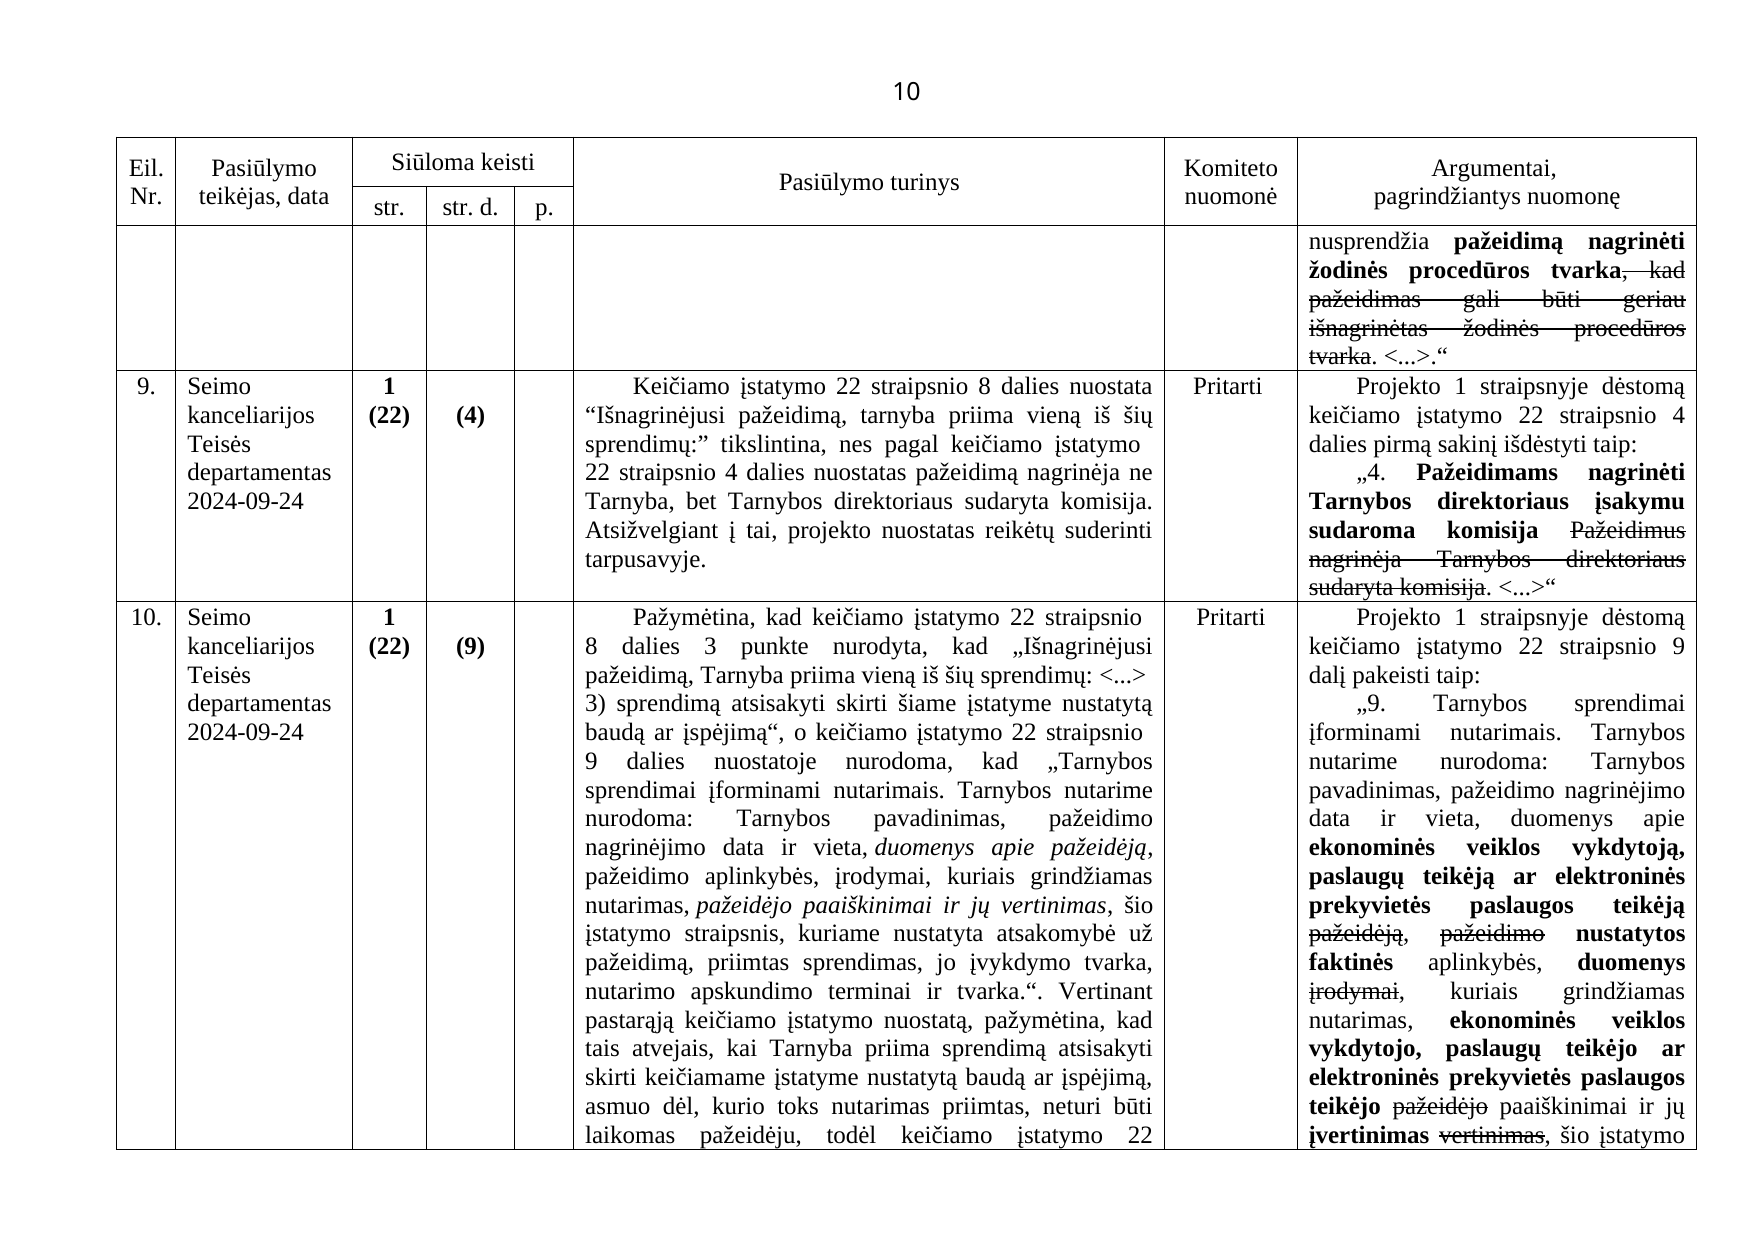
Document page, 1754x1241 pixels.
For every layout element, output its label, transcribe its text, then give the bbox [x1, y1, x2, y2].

table_cell p. [515, 187, 573, 225]
table_cell Seimo kanceliarijos Teisės departamentas 2024-09-24 [176, 602, 352, 1148]
table_header Pasiūlymo turinys [574, 138, 1164, 225]
table_cell Pritarti [1165, 371, 1297, 601]
table_cell [117, 226, 175, 370]
table_cell str. [353, 187, 426, 225]
table_header Komiteto nuomonė [1165, 138, 1297, 225]
table_cell str. d. [427, 187, 514, 225]
table_header Pasiūlymo teikėjas, data [176, 138, 352, 225]
table_cell [353, 226, 426, 370]
table_cell Projekto 1 straipsnyje dėstomą keičiamo įstatymo 22 straipsnio 9 dalį pakeisti taip: „9. Tarnybos sprendimai įforminami nutarimais. Tarnybos nutarime nurodoma: Tarnybos pavadinimas, pažeidimo nagrinėjimo data ir vieta, duomenys apie ekonominės veiklos vykdytoją, paslaugų teikėją ar elektroninės prekyvietės paslaugos teikėją pažeidėją, pažeidimo nustatytos faktinės aplinkybės, duomenys įrodymai, kuriais grindžiamas nutarimas, ekonominės veiklos vykdytojo, paslaugų teikėjo ar elektroninės prekyvietės paslaugos teikėjo pažeidėjo paaiškinimai ir jų įvertinimas vertinimas, šio įstatymo [1298, 602, 1696, 1148]
table_cell [574, 226, 1164, 370]
table_cell [515, 226, 573, 370]
table_cell Keičiamo įstatymo 22 straipsnio 8 dalies nuostata “Išnagrinėjusi pažeidimą, tarnyba priima vieną iš šių sprendimų:” tikslintina, nes pagal keičiamo įstatymo 22 straipsnio 4 dalies nuostatas pažeidimą nagrinėja ne Tarnyba, bet Tarnybos direktoriaus sudaryta komisija. Atsižvelgiant į tai, projekto nuostatas reikėtų suderinti tarpusavyje. [574, 371, 1164, 601]
table_cell 9. [117, 371, 175, 601]
table_cell (9) [427, 602, 514, 1148]
table_cell [515, 602, 573, 1148]
table_cell 1 (22) [353, 602, 426, 1148]
table_cell Seimo kanceliarijos Teisės departamentas 2024-09-24 [176, 371, 352, 601]
table_cell [176, 226, 352, 370]
table_cell (4) [427, 371, 514, 601]
table_header Eil. Nr. [117, 138, 175, 225]
table_header Siūloma keisti [353, 138, 573, 186]
table_cell [1165, 226, 1297, 370]
table_cell 1 (22) [353, 371, 426, 601]
table_cell nusprendžia pažeidimą nagrinėti žodinės procedūros tvarka, kad pažeidimas gali būti geriau išnagrinėtas žodinės procedūros tvarka. <...>.“ [1298, 226, 1696, 370]
table_cell 10. [117, 602, 175, 1148]
table_cell Pažymėtina, kad keičiamo įstatymo 22 straipsnio 8 dalies 3 punkte nurodyta, kad „Išnagrinėjusi pažeidimą, Tarnyba priima vieną iš šių sprendimų: <...> 3) sprendimą atsisakyti skirti šiame įstatyme nustatytą baudą ar įspėjimą“, o keičiamo įstatymo 22 straipsnio 9 dalies nuostatoje nurodoma, kad „Tarnybos sprendimai įforminami nutarimais. Tarnybos nutarime nurodoma: Tarnybos pavadinimas, pažeidimo nagrinėjimo data ir vieta, duomenys apie pažeidėją, pažeidimo aplinkybės, įrodymai, kuriais grindžiamas nutarimas, pažeidėjo paaiškinimai ir jų vertinimas, šio įstatymo straipsnis, kuriame nustatyta atsakomybė už pažeidimą, priimtas sprendimas, jo įvykdymo tvarka, nutarimo apskundimo terminai ir tvarka.“. Vertinant pastarąją keičiamo įstatymo nuostatą, pažymėtina, kad tais atvejais, kai Tarnyba priima sprendimą atsisakyti skirti keičiamame įstatyme nustatytą baudą ar įspėjimą, asmuo dėl, kurio toks nutarimas priimtas, neturi būti laikomas pažeidėju, todėl keičiamo įstatymo 22 [574, 602, 1164, 1148]
table_cell Pritarti [1165, 602, 1297, 1148]
table_cell Projekto 1 straipsnyje dėstomą keičiamo įstatymo 22 straipsnio 4 dalies pirmą sakinį išdėstyti taip: „4. Pažeidimams nagrinėti Tarnybos direktoriaus įsakymu sudaroma komisija Pažeidimus nagrinėja Tarnybos direktoriaus sudaryta komisija. <...>“ [1298, 371, 1696, 601]
table_cell [427, 226, 514, 370]
table_header Argumentai, pagrindžiantys nuomonę [1298, 138, 1696, 225]
table_cell [515, 371, 573, 601]
